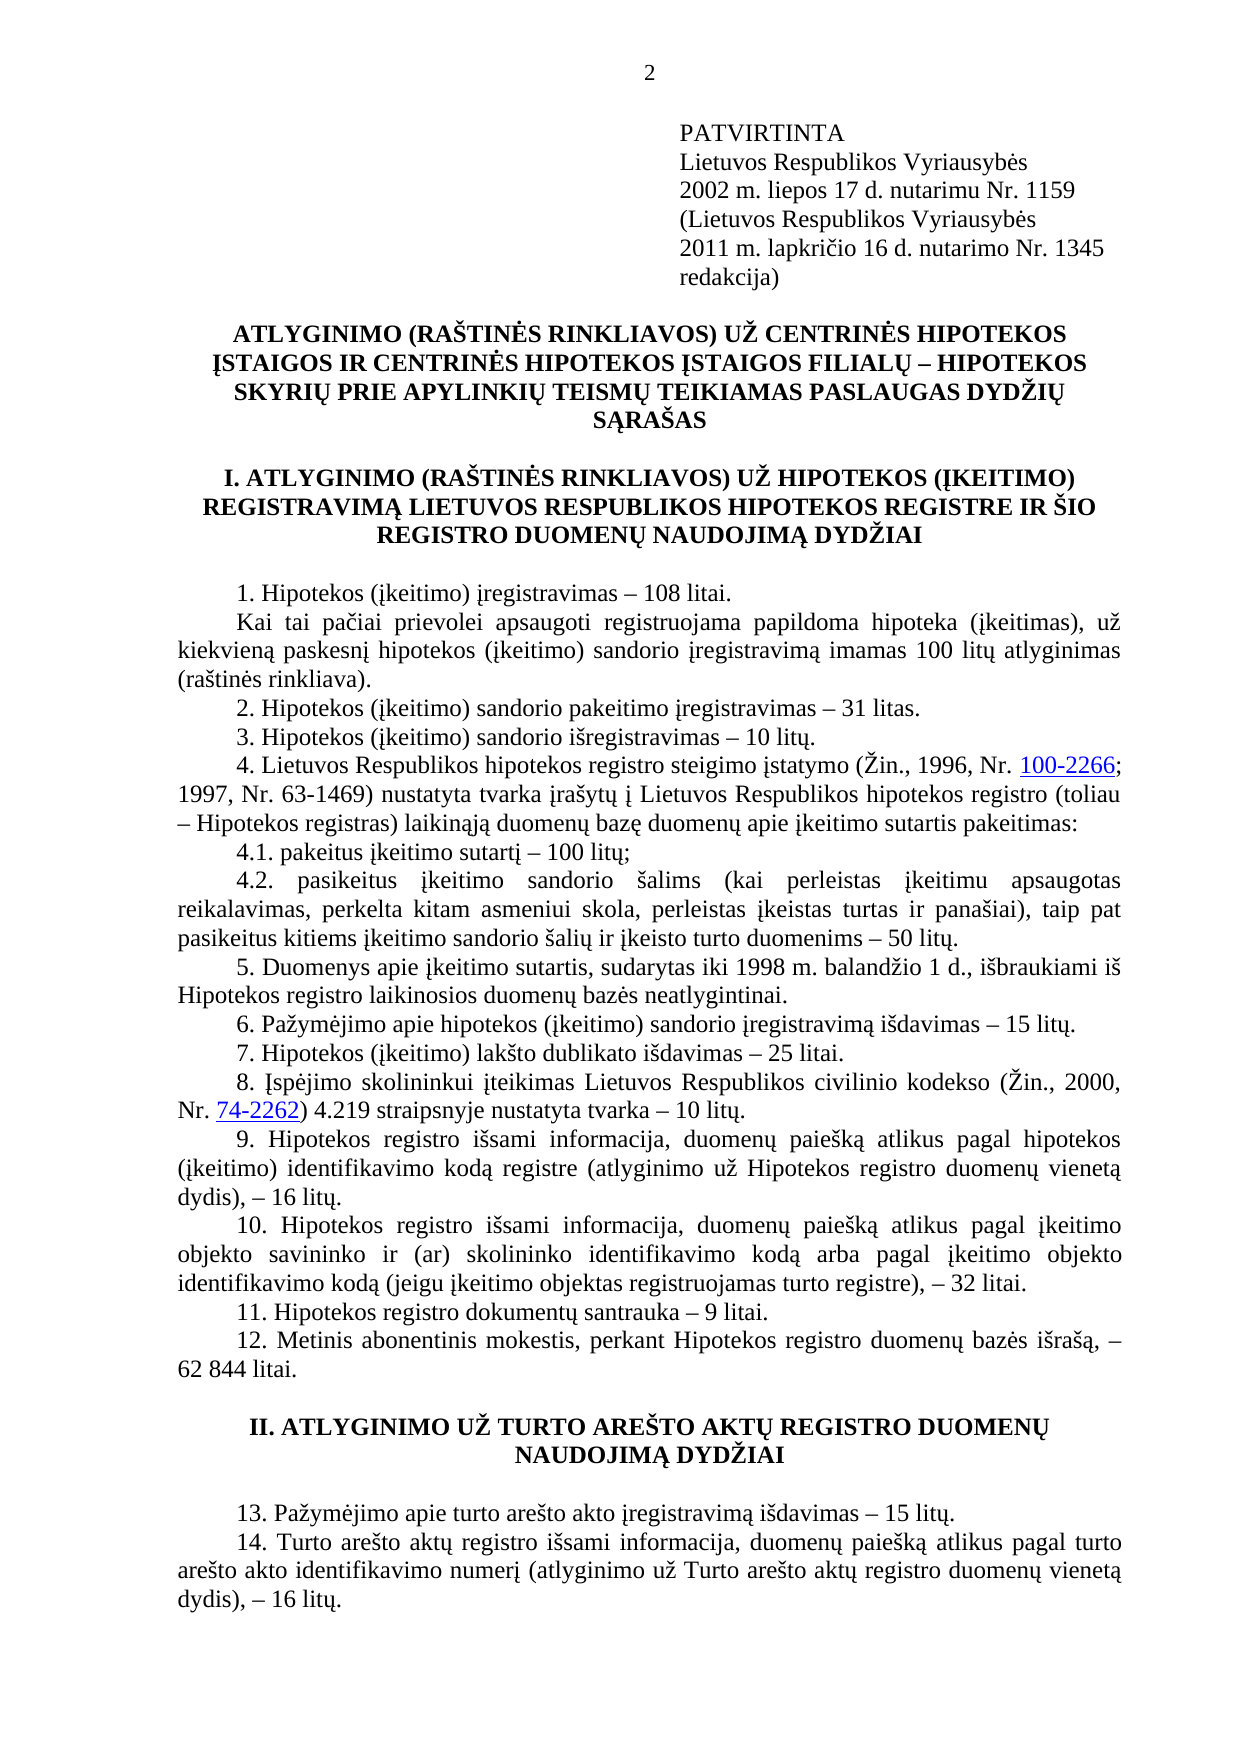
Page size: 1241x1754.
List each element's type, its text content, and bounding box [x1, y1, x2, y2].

text 2002 m. liepos 17 d. nutarimu Nr. 1159 [679, 176, 1122, 204]
text 3. Hipotekos (įkeitimo) sandorio išregistravimas – 10 litų. [177, 722, 1122, 751]
text 2. Hipotekos (įkeitimo) sandorio pakeitimo įregistravimas – 31 litas. [177, 693, 1122, 722]
text 1. Hipotekos (įkeitimo) įregistravimas – 108 litai. [177, 578, 1122, 607]
text 8. Įspėjimo skolininkui įteikimas Lietuvos Respublikos civilinio kodekso (Žin., 2000, Nr. 74-2262) 4.219 straipsnyje nustatyta tvarka – 10 litų. [177, 1067, 1122, 1124]
text II. Atlyginimo už Turto arešto aktų registro duomenų naudojimą dydžiai [177, 1412, 1122, 1469]
text 13. Pažymėjimo apie turto arešto akto įregistravimą išdavimas – 15 litų. [177, 1498, 1122, 1527]
text 10. Hipotekos registro išsami informacija, duomenų paiešką atlikus pagal įkeitimo objekto savininko ir (ar) skolininko identifikavimo kodą arba pagal įkeitimo objekto identifikavimo kodą (jeigu įkeitimo objektas registruojamas turto registre), – 32 litai. [177, 1211, 1122, 1297]
text 4.1. pakeitus įkeitimo sutartį – 100 litų; [177, 837, 1122, 866]
text 6. Pažymėjimo apie hipotekos (įkeitimo) sandorio įregistravimą išdavimas – 15 litų. [177, 1009, 1122, 1038]
text (Lietuvos Respublikos Vyriausybės [679, 204, 1122, 233]
text 5. Duomenys apie įkeitimo sutartis, sudarytas iki 1998 m. balandžio 1 d., išbraukiami iš Hipotekos registro laikinosios duomenų bazės neatlygintinai. [177, 952, 1122, 1009]
text 2011 m. lapkričio 16 d. nutarimo Nr. 1345 redakcija) [679, 233, 1122, 291]
text 9. Hipotekos registro išsami informacija, duomenų paiešką atlikus pagal hipotekos (įkeitimo) identifikavimo kodą registre (atlyginimo už Hipotekos registro duomenų vienetą dydis), – 16 litų. [177, 1124, 1122, 1211]
text Lietuvos Respublikos Vyriausybės [679, 147, 1122, 176]
text 7. Hipotekos (įkeitimo) lakšto dublikato išdavimas – 25 litai. [177, 1038, 1122, 1067]
text 12. Metinis abonentinis mokestis, perkant Hipotekos registro duomenų bazės išrašą, – 62 844 litai. [177, 1326, 1122, 1383]
text Kai tai pačiai prievolei apsaugoti registruojama papildoma hipoteka (įkeitimas), už kiekvieną paskesnį hipotekos (įkeitimo) sandorio įregistravimą imamas 100 litų atlyginimas (raštinės rinkliava). [177, 607, 1122, 693]
text 4. Lietuvos Respublikos hipotekos registro steigimo įstatymo (Žin., 1996, Nr. 100-2266; 1997, Nr. 63-1469) nustatyta tvarka įrašytų į Lietuvos Respublikos hipotekos registro (toliau – Hipotekos registras) laikinąją duomenų bazę duomenų apie įkeitimo sutartis pakeitimas: [177, 751, 1122, 837]
text PATVIRTINTA [679, 118, 1122, 147]
text atlyginimo (RAŠTINĖS RINKLIAVOS) už centrinės hipotekos įstaigos ir Centrinės hipotekos įstaigos filialų – hipotekos skyrių prie apylinkIŲ teismų teikiamas paslaugas dydžių sąrašas [177, 319, 1122, 434]
text 4.2. pasikeitus įkeitimo sandorio šalims (kai perleistas įkeitimu apsaugotas reikalavimas, perkelta kitam asmeniui skola, perleistas įkeistas turtas ir panašiai), taip pat pasikeitus kitiems įkeitimo sandorio šalių ir įkeisto turto duomenims – 50 litų. [177, 866, 1122, 952]
text I. ATLYGINIMO (RAŠTINĖS RINKLIAVOS) UŽ HIPOTEKOS (ĮKEITIMO) REGISTRAVIMĄ LIETUVOS RESPUBLIKOS HIPOTEKOS REGISTRE IR ŠIO REGISTRO DUOMENŲ NAUDOJIMĄ DYDŽIAI [177, 463, 1122, 549]
text 14. Turto arešto aktų registro išsami informacija, duomenų paiešką atlikus pagal turto arešto akto identifikavimo numerį (atlyginimo už Turto arešto aktų registro duomenų vienetą dydis), – 16 litų. [177, 1527, 1122, 1613]
text 11. Hipotekos registro dokumentų santrauka – 9 litai. [177, 1297, 1122, 1326]
